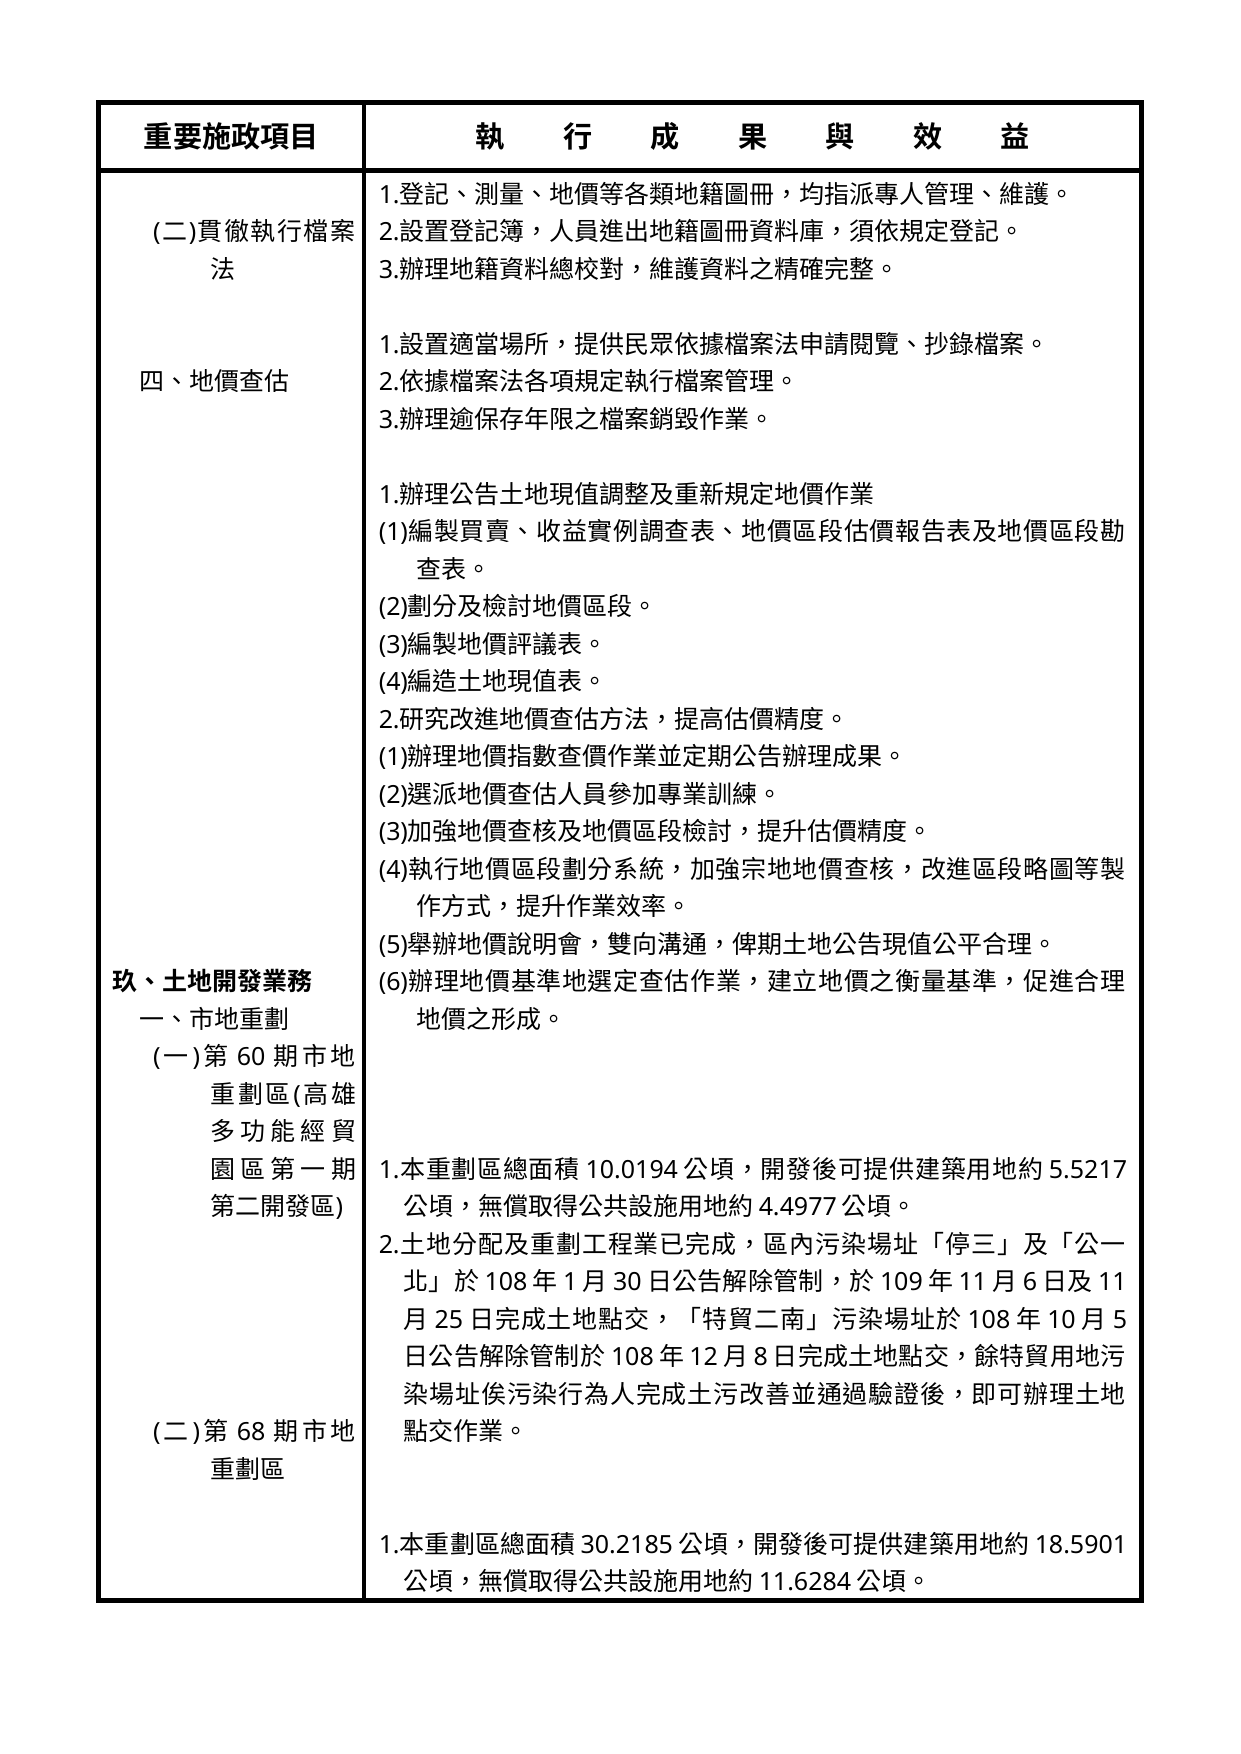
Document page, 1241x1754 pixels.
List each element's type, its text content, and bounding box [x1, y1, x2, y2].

table_cell (二)貫徹執行檔案法 四、地價查估 玖、土地開發業務 一、市地重劃 (一)第60期市地重劃區(高雄多功能經貿園區第一期第二開發區) (二)第68期市地重劃區 [101, 173, 362, 1598]
table_header 重要施政項目 [101, 105, 362, 168]
table_header 執 行 成 果 與 效 益 [366, 105, 1139, 168]
table_cell 1.登記、測量、地價等各類地籍圖冊，均指派專人管理、維護。 2.設置登記簿，人員進出地籍圖冊資料庫，須依規定登記。 3.辦理地籍資料總校對，維護資料之精確完整。 1.設置適當場所，提供民眾依據檔案法申請閱覽、抄錄檔案。 2.依據檔案法各項規定執行檔案管理。 3.辦理逾保存年限之檔案銷毀作業。 1.辦理公告土地現值調整及重新規定地價作業 (1)編製買賣、收益實例調查表、地價區段估價報告表及地價區段勘查表。 (2)劃分及檢討地價區段。 (3)編製地價評議表。 (4)編造土地現值表。 2.研究改進地價查估方法，提高估價精度。 (1)辦理地價指數查價作業並定期公告辦理成果。 (2)選派地價查估人員參加專業訓練。 (3)加強地價查核及地價區段檢討，提升估價精度。 (4)執行地價區段劃分系統，加強宗地地價查核，改進區段略圖等製作方式，提升作業效率。 (5)舉辦地價說明會，雙向溝通，俾期土地公告現值公平合理。 (6)辦理地價基準地選定查估作業，建立地價之衡量基準，促進合理地價之形成。 1.本重劃區總面積10.0194公頃，開發後可提供建築用地約5.5217公頃，無償取得公共設施用地約4.4977公頃。 2.土地分配及重劃工程業已完成，區內污染場址「停三」及「公一北」於108年1月30日公告解除管制，於109年11月6日及11月25日完成土地點交，「特貿二南」污染場址於108年10月5日公告解除管制於108年12月8日完成土地點交，餘特貿用地污染場址俟污染行為人完成土污改善並通過驗證後，即可辦理土地點交作業。 1.本重劃區總面積30.2185公頃，開發後可提供建築用地約18.5901公頃，無償取得公共設施用地約11.6284公頃。 [366, 173, 1139, 1598]
